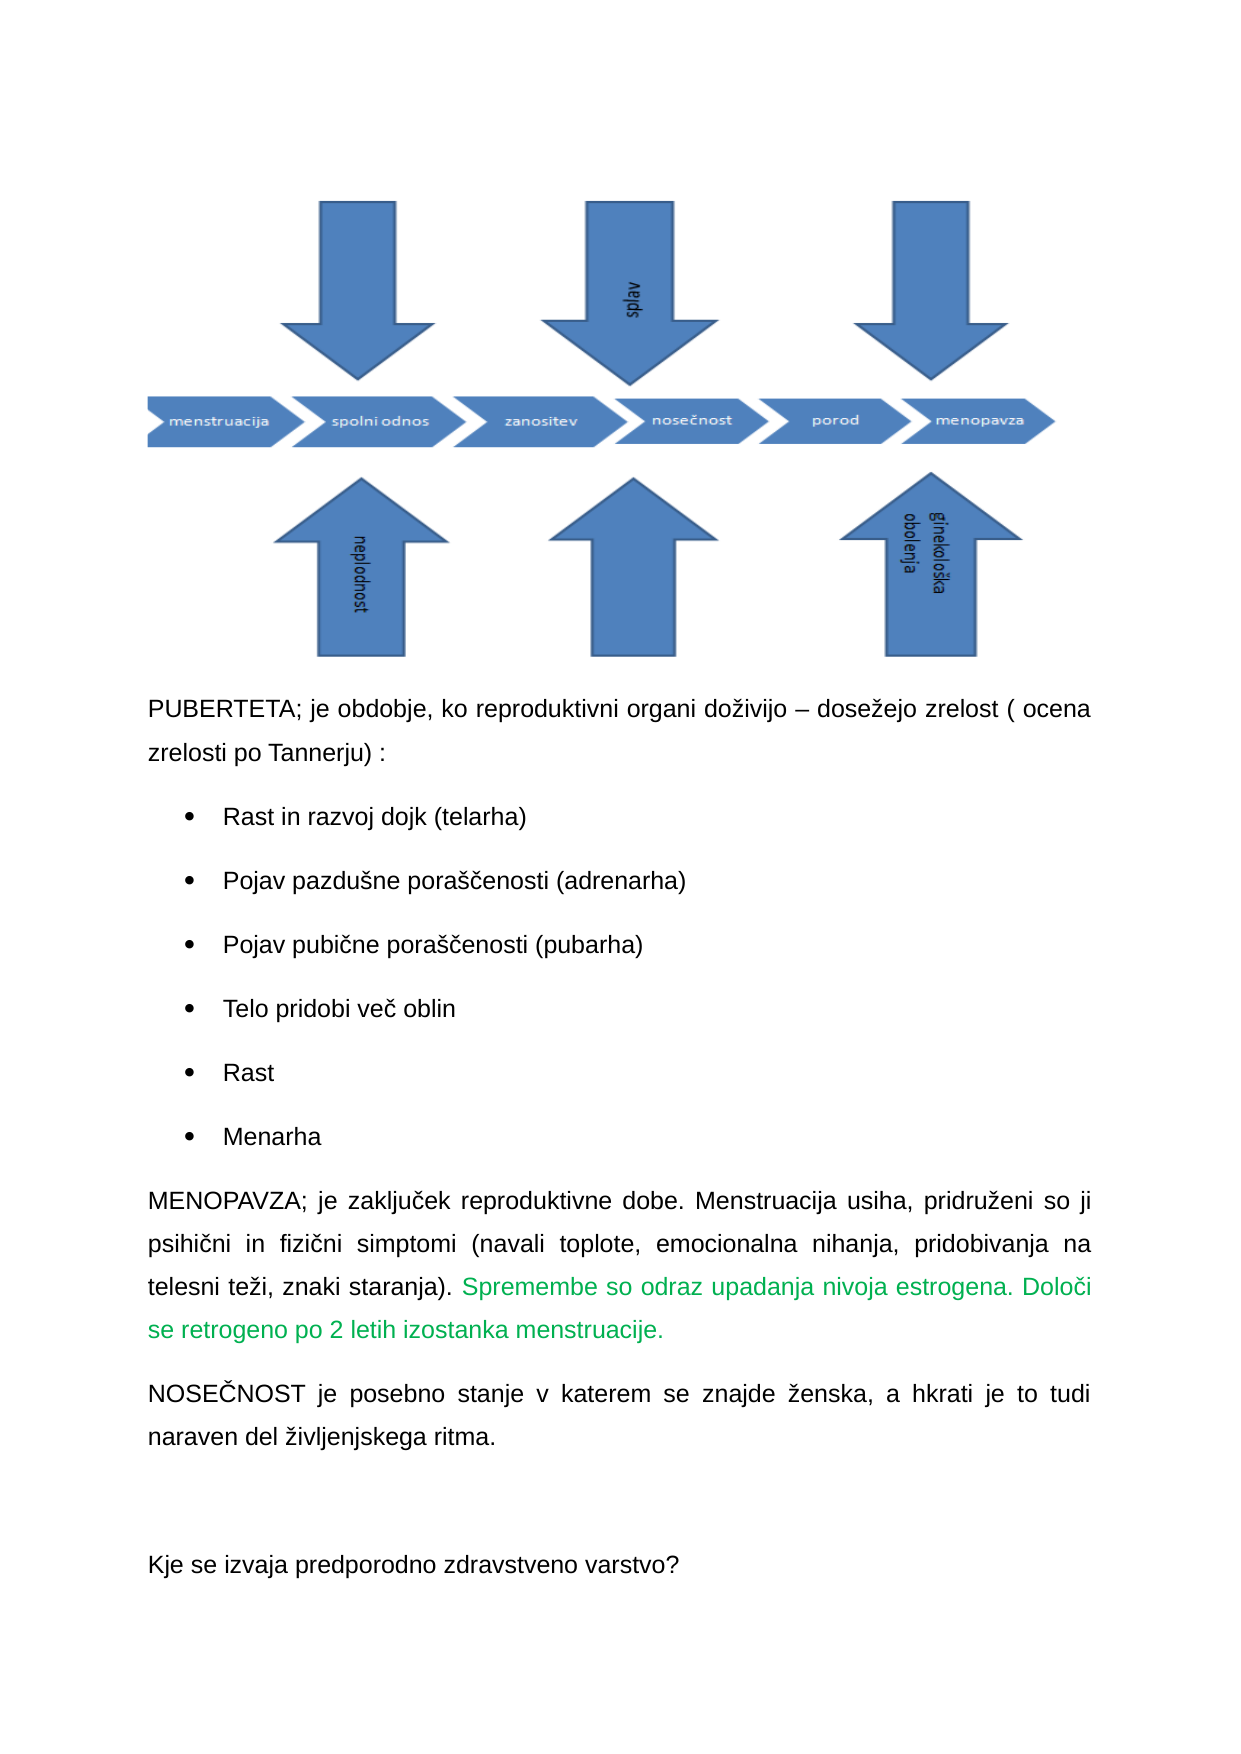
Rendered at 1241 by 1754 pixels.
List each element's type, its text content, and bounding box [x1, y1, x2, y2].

text PUBERTETA; je obdobje, ko reproduktivni organi doživijo – dosežejo zrelost ( ocena zrelosti po Tannerju) : [148, 694, 1093, 766]
picture [147, 147, 1081, 660]
text Kje se izvaja predporodno zdravstveno varstvo? [148, 1550, 1093, 1579]
text MENOPAVZA; je zaključek reproduktivne dobe. Menstruacija usiha, pridruženi so ji psihični in fizični simptomi (navali toplote, emocionalna nihanja, pridobivanja na telesni teži, znaki staranja). Spremembe so odraz upadanja nivoja estrogena. Določi se retrogeno po 2 letih izostanka menstruacije. [148, 1186, 1093, 1344]
list Menarha [185, 1122, 1093, 1151]
list Telo pridobi več oblin [185, 994, 1093, 1023]
text NOSEČNOST je posebno stanje v katerem se znajde ženska, a hkrati je to tudi naraven del življenjskega ritma. [148, 1379, 1093, 1451]
list Rast [185, 1058, 1093, 1087]
list Pojav pubične poraščenosti (pubarha) [185, 930, 1093, 958]
list Rast in razvoj dojk (telarha) [185, 802, 1093, 830]
list Pojav pazdušne poraščenosti (adrenarha) [185, 866, 1093, 894]
